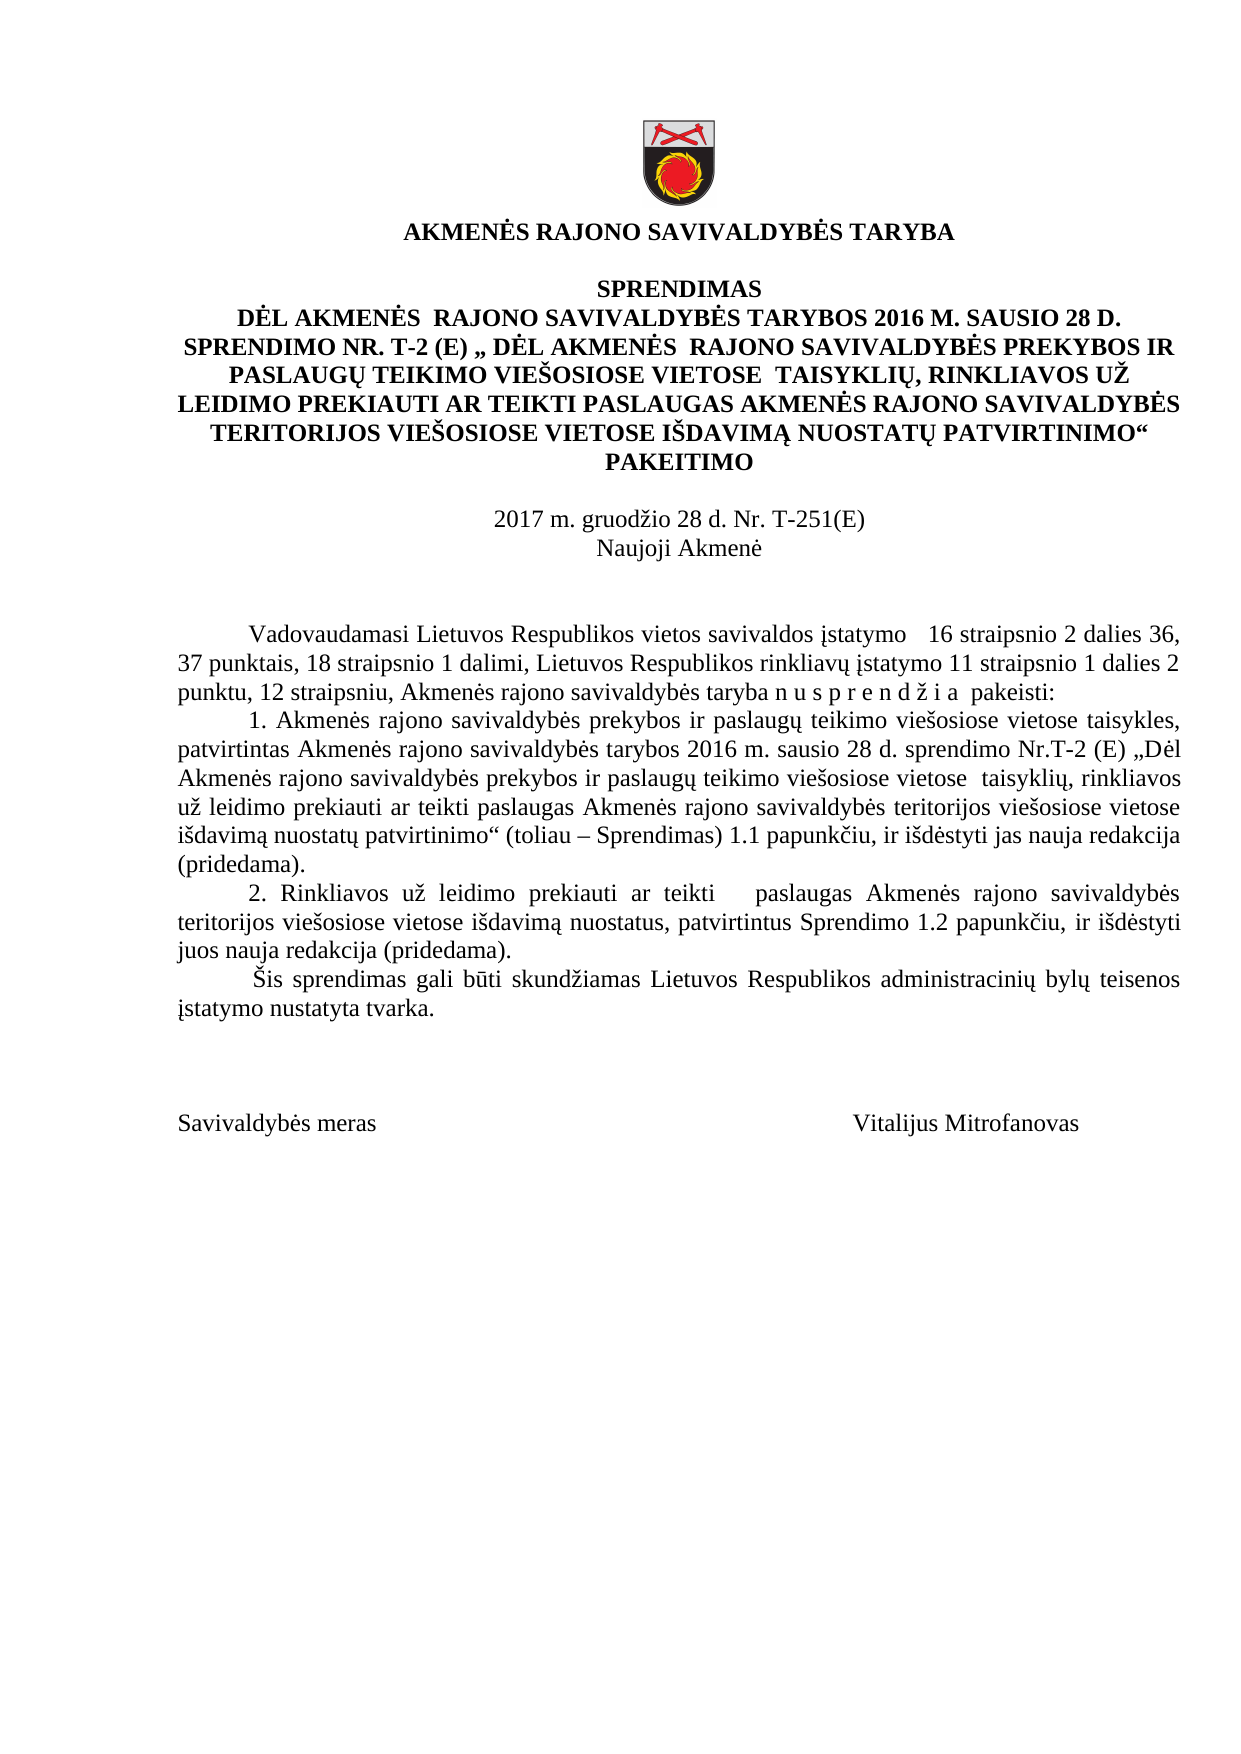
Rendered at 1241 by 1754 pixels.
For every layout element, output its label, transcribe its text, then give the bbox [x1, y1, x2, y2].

text Dėl AKMENĖS RAJONO SAVIVALDYBĖS TARYBOS 2016 M. SAUSIO 28 D. SPRENDIMO NR. T-2 (E) „ Dėl AKMENĖS RAJONO SAVIVALDYBĖS PREKYBOS IR PASLAUGŲ TEIKIMO VIEŠOSIOSE VIETOSE TAISYKLIŲ, RINKLIAVOS UŽ LEIDIMO PREKIAUTI AR TEIKTI PASLAUGAS AKMENĖS RAJONO SAVIVALDYBĖS TERITORIJOS VIEŠOSIOSE VIETOSE IŠDAVIMĄ NUOSTATŲ PATVIRTINIMO“ PAKEITIMO [177, 303, 1181, 476]
text 1. Akmenės rajono savivaldybės prekybos ir paslaugų teikimo viešosiose vietose taisykles, patvirtintas Akmenės rajono savivaldybės tarybos 2016 m. sausio 28 d. sprendimo Nr.T-2 (E) „Dėl Akmenės rajono savivaldybės prekybos ir paslaugų teikimo viešosiose vietose taisyklių, rinkliavos už leidimo prekiauti ar teikti paslaugas Akmenės rajono savivaldybės teritorijos viešosiose vietose išdavimą nuostatų patvirtinimo“ (toliau – Sprendimas) 1.1 papunkčiu, ir išdėstyti jas nauja redakcija (pridedama). [177, 706, 1181, 878]
text SPRENDIMAS [177, 274, 1181, 303]
text Naujoji Akmenė [177, 533, 1181, 562]
text Vadovaudamasi Lietuvos Respublikos vietos savivaldos įstatymo 16 straipsnio 2 dalies 36, 37 punktais, 18 straipsnio 1 dalimi, Lietuvos Respublikos rinkliavų įstatymo 11 straipsnio 1 dalies 2 punktu, 12 straipsniu, Akmenės rajono savivaldybės taryba n u s p r e n d ž i a pakeisti: [177, 619, 1181, 706]
text AKMENĖS RAJONO SAVIVALDYBĖS TARYBA [177, 217, 1181, 246]
text 2. Rinkliavos už leidimo prekiauti ar teikti paslaugas Akmenės rajono savivaldybės teritorijos viešosiose vietose išdavimą nuostatus, patvirtintus Sprendimo 1.2 papunkčiu, ir išdėstyti juos nauja redakcija (pridedama). [177, 878, 1181, 964]
text Savivaldybės meras Vitalijus Mitrofanovas [177, 1108, 1181, 1137]
text 2017 m. gruodžio 28 d. Nr. T-251(E) [177, 504, 1181, 533]
text Šis sprendimas gali būti skundžiamas Lietuvos Respublikos administracinių bylų teisenos įstatymo nustatyta tvarka. [177, 964, 1181, 1022]
